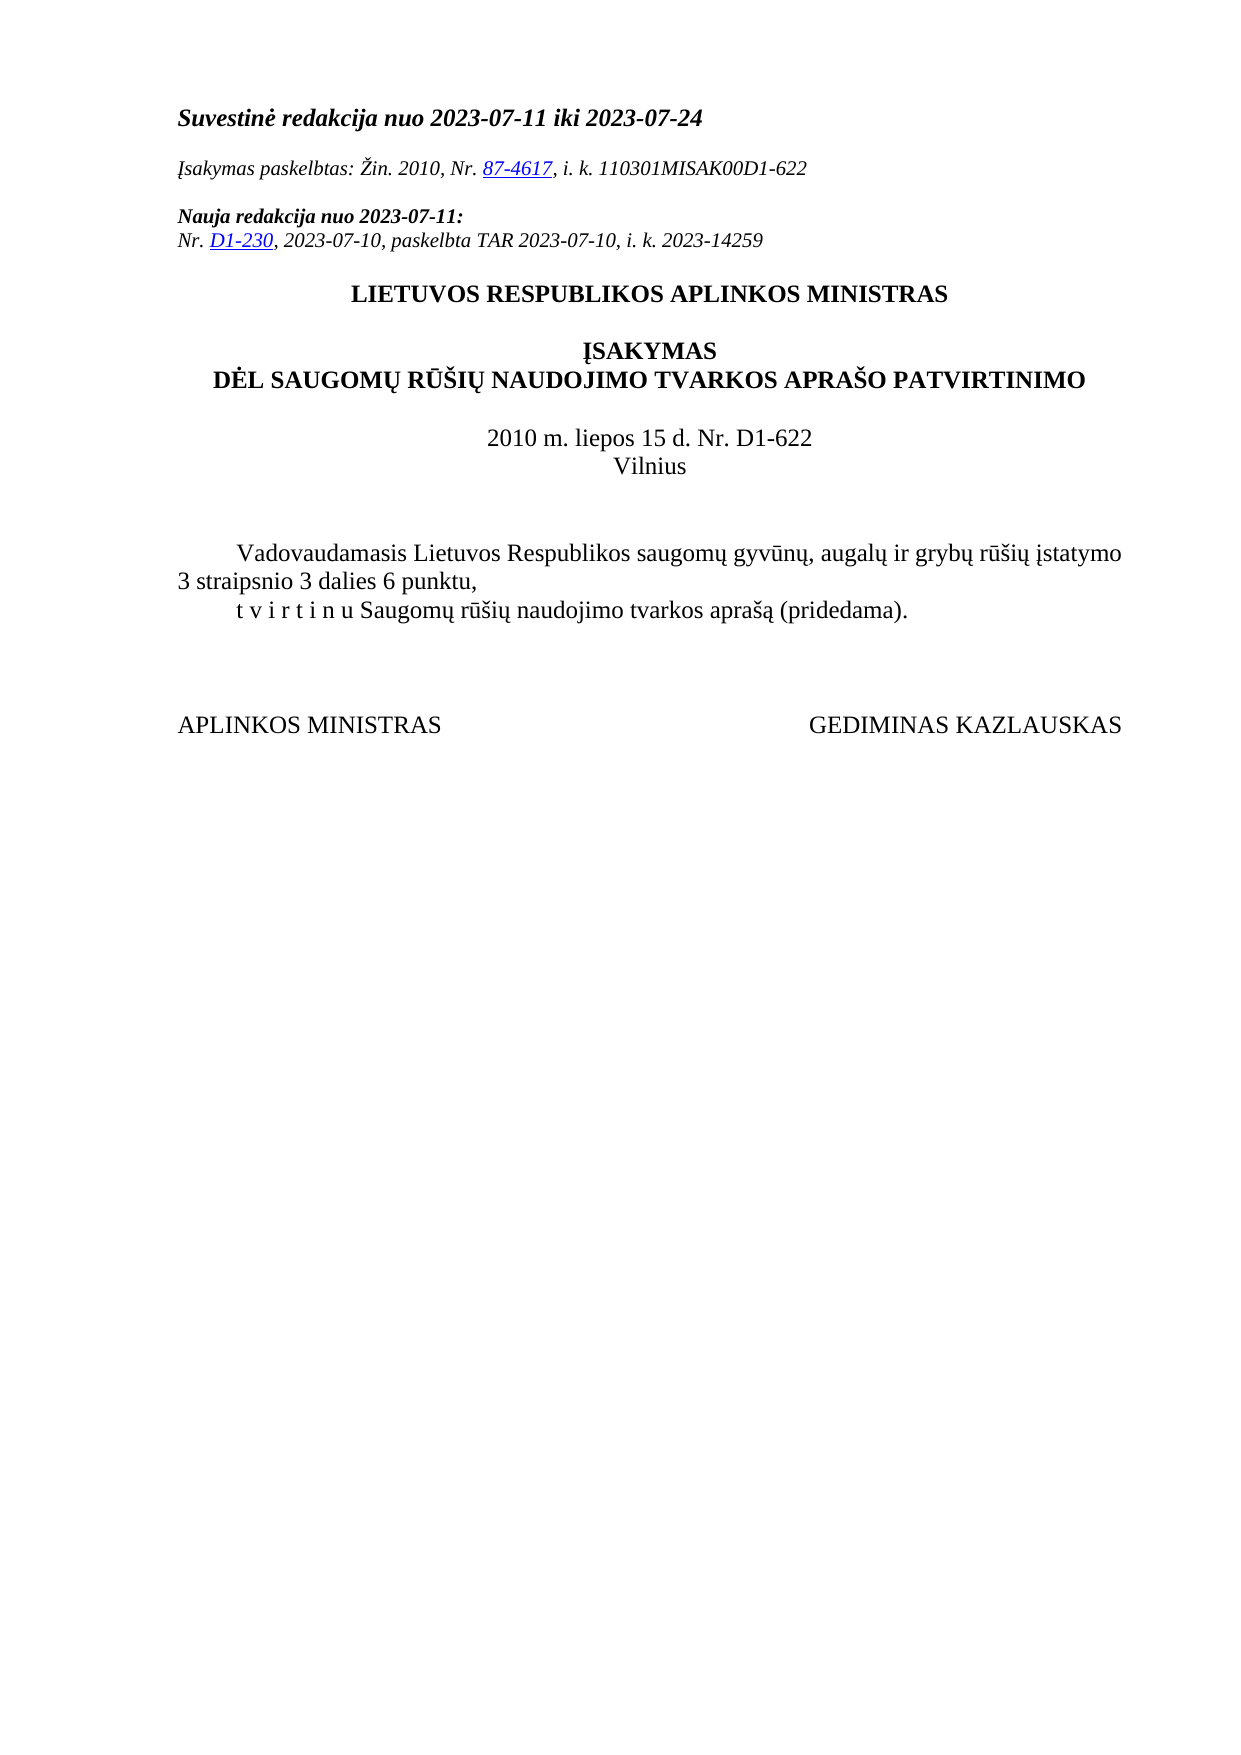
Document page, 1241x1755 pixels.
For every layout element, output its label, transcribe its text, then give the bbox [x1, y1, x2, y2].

text t v i r t i n u Saugomų rūšių naudojimo tvarkos aprašą (pridedama). [177, 595, 1122, 624]
text DĖL SAUGOMŲ RŪŠIŲ NAUDOJIMO TVARKOS APRAŠO PATVIRTINIMO [177, 365, 1122, 394]
text Nr. D1-230, 2023-07-10, paskelbta TAR 2023-07-10, i. k. 2023-14259 [177, 228, 1122, 252]
text Aplinkos ministras Gediminas Kazlauskas [177, 710, 1122, 739]
text ĮSAKYMAS [177, 336, 1122, 365]
text Įsakymas paskelbtas: Žin. 2010, Nr. 87-4617, i. k. 110301MISAK00D1-622 [177, 156, 1122, 180]
text Vilnius [177, 451, 1122, 480]
text LIETUVOS RESPUBLIKOS APLINKOS MINISTRAS [177, 279, 1122, 308]
text Vadovaudamasis Lietuvos Respublikos saugomų gyvūnų, augalų ir grybų rūšių įstatymo 3 straipsnio 3 dalies 6 punktu, [177, 538, 1122, 595]
text Suvestinė redakcija nuo 2023-07-11 iki 2023-07-24 [177, 103, 1122, 132]
text Nauja redakcija nuo 2023-07-11: [177, 204, 1122, 228]
text 2010 m. liepos 15 d. Nr. D1-622 [177, 423, 1122, 451]
